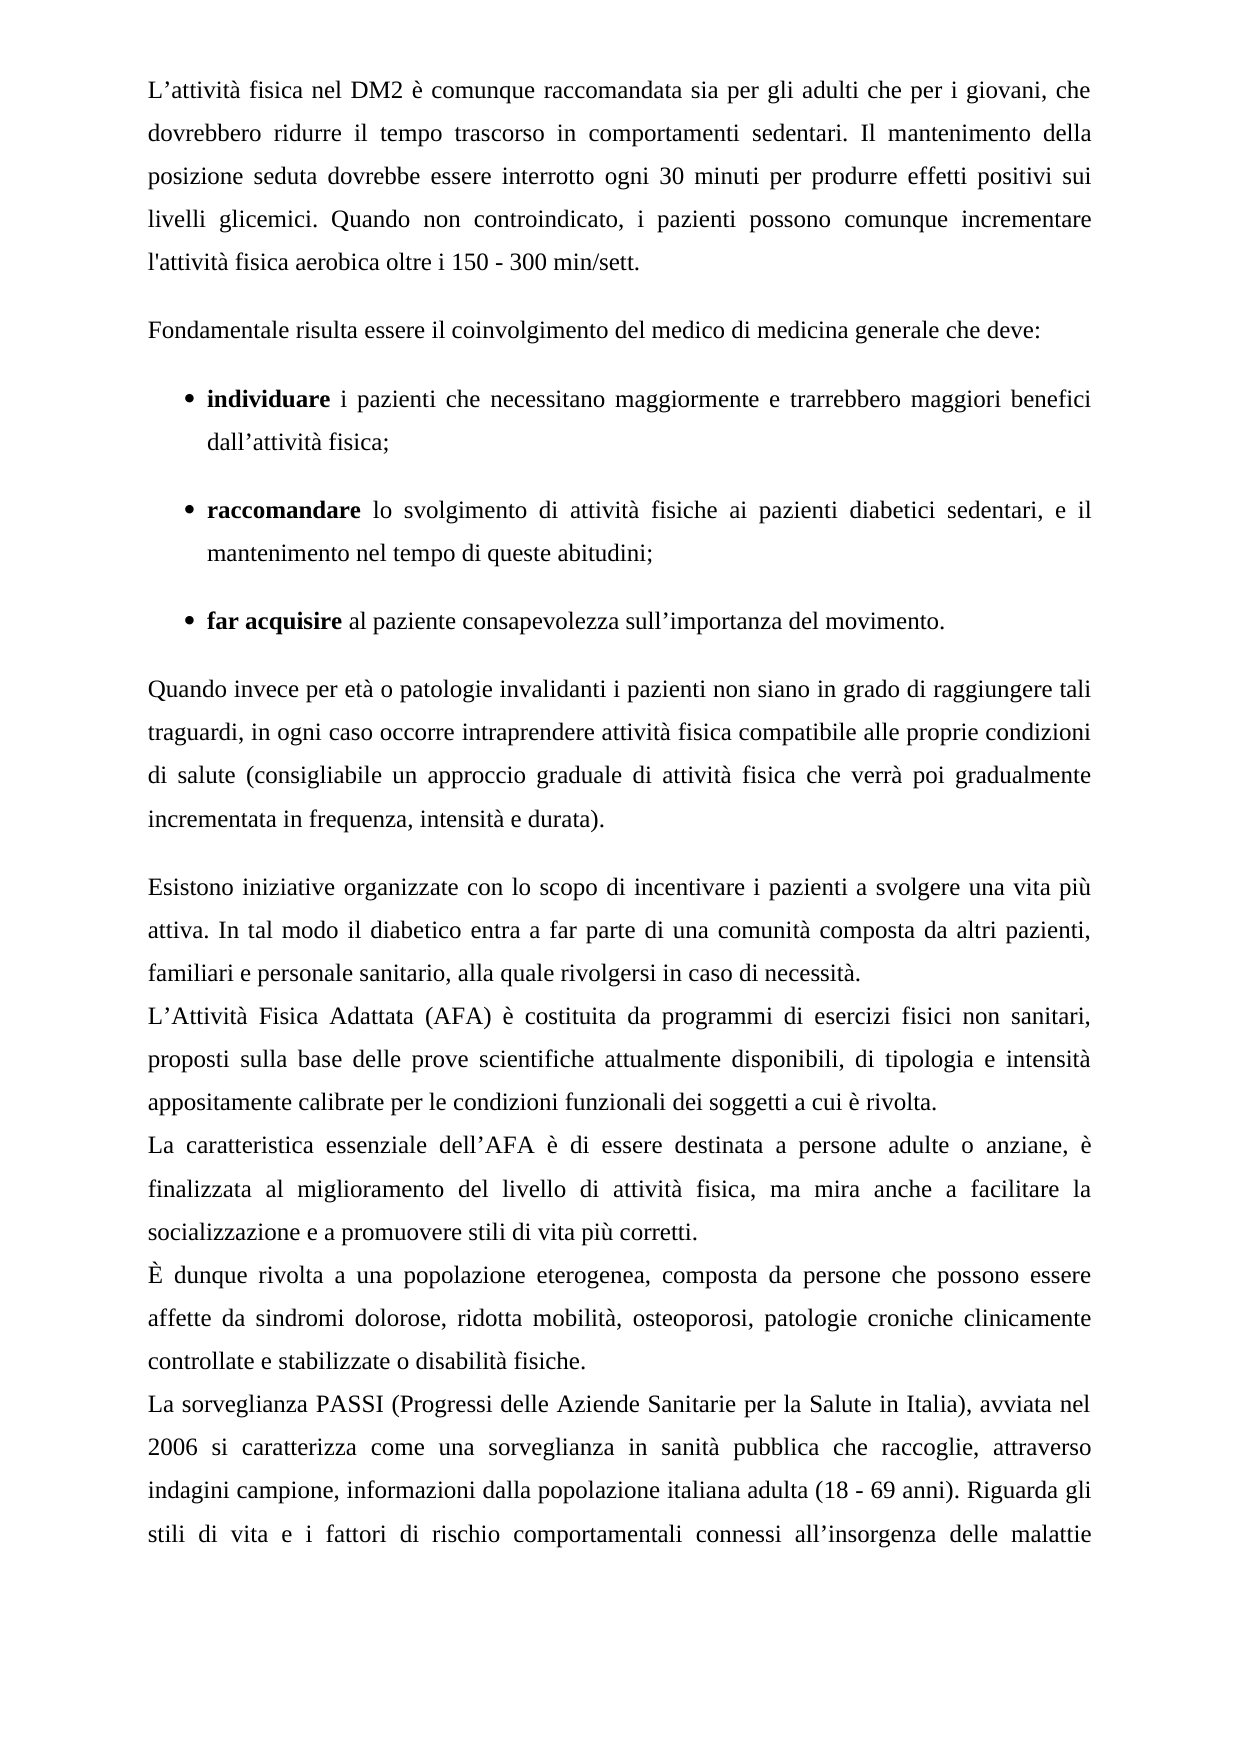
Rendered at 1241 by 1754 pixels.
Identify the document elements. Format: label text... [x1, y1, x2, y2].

list individuare i pazienti che necessitano maggiormente e trarrebbero maggiori benefici dall’attività fisica; [185, 384, 1092, 456]
text È dunque rivolta a una popolazione eterogenea, composta da persone che possono essere affette da sindromi dolorose, ridotta mobilità, osteoporosi, patologie croniche clinicamente controllate e stabilizzate o disabilità fisiche. [148, 1260, 1092, 1375]
text La caratteristica essenziale dell’AFA è di essere destinata a persone adulte o anziane, è finalizzata al miglioramento del livello di attività fisica, ma mira anche a facilitare la socializzazione e a promuovere stili di vita più corretti. [148, 1131, 1092, 1246]
text L’attività fisica nel DM2 è comunque raccomandata sia per gli adulti che per i giovani, che dovrebbero ridurre il tempo trascorso in comportamenti sedentari. Il mantenimento della posizione seduta dovrebbe essere interrotto ogni 30 minuti per produrre effetti positivi sui livelli glicemici. Quando non controindicato, i pazienti possono comunque incrementare l'attività fisica aerobica oltre i 150 - 300 min/sett. [148, 75, 1092, 276]
text La sorveglianza PASSI (Progressi delle Aziende Sanitarie per la Salute in Italia), avviata nel 2006 si caratterizza come una sorveglianza in sanità pubblica che raccoglie, attraverso indagini campione, informazioni dalla popolazione italiana adulta (18 - 69 anni). Riguarda gli stili di vita e i fattori di rischio comportamentali connessi all’insorgenza delle malattie [148, 1389, 1092, 1547]
list far acquisire al paziente consapevolezza sull’importanza del movimento. [185, 606, 1092, 635]
list raccomandare lo svolgimento di attività fisiche ai pazienti diabetici sedentari, e il mantenimento nel tempo di queste abitudini; [185, 495, 1092, 567]
text Quando invece per età o patologie invalidanti i pazienti non siano in grado di raggiungere tali traguardi, in ogni caso occorre intraprendere attività fisica compatibile alle proprie condizioni di salute (consigliabile un approccio graduale di attività fisica che verrà poi gradualmente incrementata in frequenza, intensità e durata). [148, 674, 1092, 832]
text Fondamentale risulta essere il coinvolgimento del medico di medicina generale che deve: [148, 316, 1092, 344]
text L’Attività Fisica Adattata (AFA) è costituita da programmi di esercizi fisici non sanitari, proposti sulla base delle prove scientifiche attualmente disponibili, di tipologia e intensità appositamente calibrate per le condizioni funzionali dei soggetti a cui è rivolta. [148, 1001, 1092, 1116]
text Esistono iniziative organizzate con lo scopo di incentivare i pazienti a svolgere una vita più attiva. In tal modo il diabetico entra a far parte di una comunità composta da altri pazienti, familiari e personale sanitario, alla quale rivolgersi in caso di necessità. [148, 872, 1092, 987]
